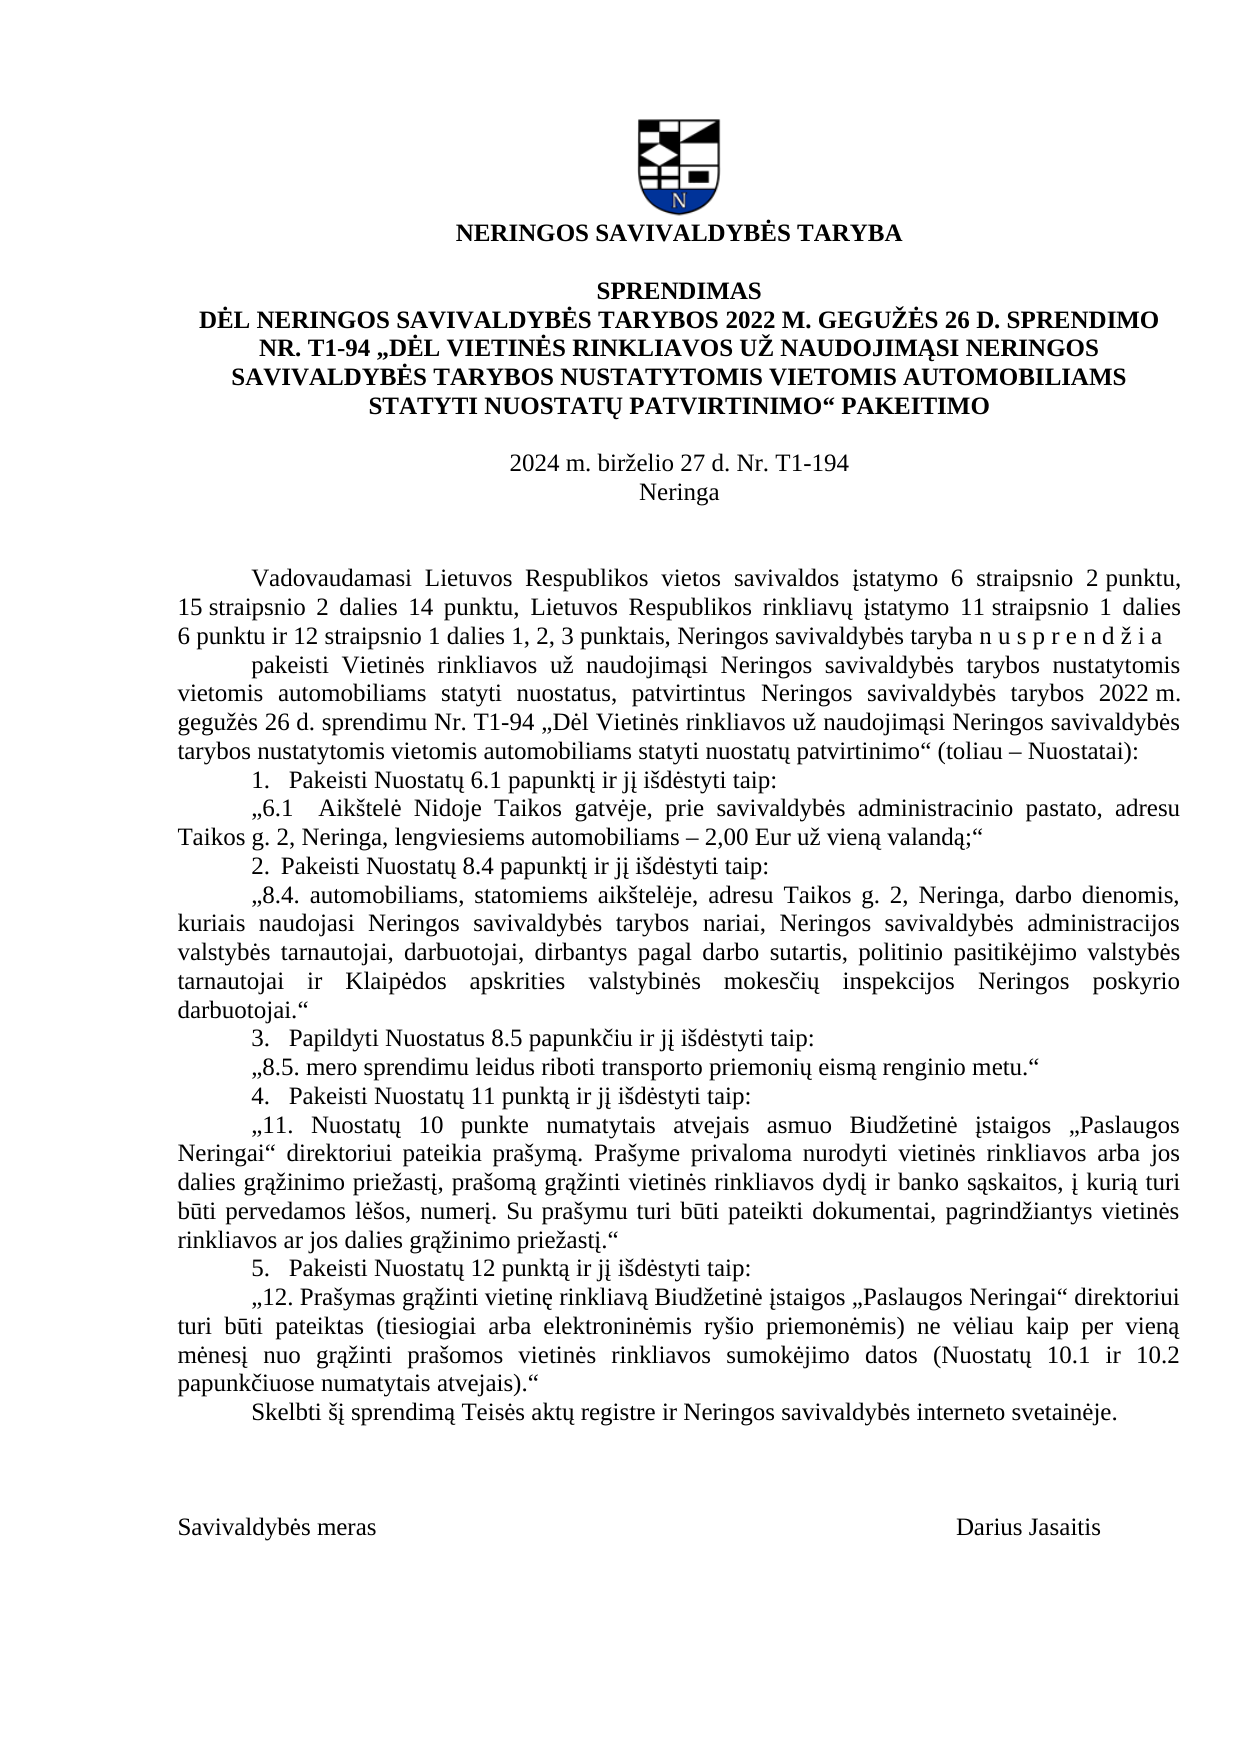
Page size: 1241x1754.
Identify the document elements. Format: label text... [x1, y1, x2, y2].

text Vadovaudamasi Lietuvos Respublikos vietos savivaldos įstatymo 6 straipsnio 2 punktu, 15 straipsnio 2 dalies 14 punktu, Lietuvos Respublikos rinkliavų įstatymo 11 straipsnio 1 dalies 6 punktu ir 12 straipsnio 1 dalies 1, 2, 3 punktais, Neringos savivaldybės taryba nusprendžia [177, 563, 1181, 650]
text Neringa [177, 477, 1181, 506]
text pakeisti Vietinės rinkliavos už naudojimąsi Neringos savivaldybės tarybos nustatytomis vietomis automobiliams statyti nuostatus, patvirtintus Neringos savivaldybės tarybos 2022 m. gegužės 26 d. sprendimu Nr. T1-94 „Dėl Vietinės rinkliavos už naudojimąsi Neringos savivaldybės tarybos nustatytomis vietomis automobiliams statyti nuostatų patvirtinimo“ (toliau – Nuostatai): [177, 650, 1181, 765]
text 2024 m. birželio 27 d. Nr. T1-194 [177, 448, 1181, 477]
text Skelbti šį sprendimą Teisės aktų registre ir Neringos savivaldybės interneto svetainėje. [177, 1397, 1181, 1426]
text 4. Pakeisti Nuostatų 11 punktą ir jį išdėstyti taip: [251, 1081, 1181, 1110]
text 2. Pakeisti Nuostatų 8.4 papunktį ir jį išdėstyti taip: [251, 851, 1181, 880]
text 5. Pakeisti Nuostatų 12 punktą ir jį išdėstyti taip: [251, 1253, 1181, 1282]
text SPRENDIMAS [177, 276, 1181, 305]
text „6.1 Aikštelė Nidoje Taikos gatvėje, prie savivaldybės administracinio pastato, adresu Taikos g. 2, Neringa, lengviesiems automobiliams – 2,00 Eur už vieną valandą;“ [177, 793, 1181, 851]
text „11. Nuostatų 10 punkte numatytais atvejais asmuo Biudžetinė įstaigos „Paslaugos Neringai“ direktoriui pateikia prašymą. Prašyme privaloma nurodyti vietinės rinkliavos arba jos dalies grąžinimo priežastį, prašomą grąžinti vietinės rinkliavos dydį ir banko sąskaitos, į kurią turi būti pervedamos lėšos, numerį. Su prašymu turi būti pateikti dokumentai, pagrindžiantys vietinės rinkliavos ar jos dalies grąžinimo priežastį.“ [177, 1110, 1181, 1253]
text 3. Papildyti Nuostatus 8.5 papunkčiu ir jį išdėstyti taip: [251, 1023, 1181, 1052]
text „8.4. automobiliams, statomiems aikštelėje, adresu Taikos g. 2, Neringa, darbo dienomis, kuriais naudojasi Neringos savivaldybės tarybos nariai, Neringos savivaldybės administracijos valstybės tarnautojai, darbuotojai, dirbantys pagal darbo sutartis, politinio pasitikėjimo valstybės tarnautojai ir Klaipėdos apskrities valstybinės mokesčių inspekcijos Neringos poskyrio darbuotojai.“ [177, 880, 1181, 1023]
text „12. Prašymas grąžinti vietinę rinkliavą Biudžetinė įstaigos „Paslaugos Neringai“ direktoriui turi būti pateiktas (tiesiogiai arba elektroninėmis ryšio priemonėmis) ne vėliau kaip per vieną mėnesį nuo grąžinti prašomos vietinės rinkliavos sumokėjimo datos (Nuostatų 10.1 ir 10.2 papunkčiuose numatytais atvejais).“ [177, 1282, 1181, 1397]
text „8.5. mero sprendimu leidus riboti transporto priemonių eismą renginio metu.“ [177, 1052, 1181, 1081]
text Savivaldybės meras Darius Jasaitis [177, 1512, 1181, 1541]
text DĖL NERINGOS SAVIVALDYBĖS TARYBOS 2022 M. GEGUŽĖS 26 D. SPRENDIMO NR. T1-94 „DĖL VIETINĖS RINKLIAVOS UŽ NAUDOJIMĄSI NERINGOS SAVIVALDYBĖS TARYBOS NUSTATYTOMIS VIETOMIS AUTOMOBILIAMS STATYTI NUOSTATŲ PATVIRTINIMO“ PAKEITIMO [177, 305, 1181, 420]
text 1. Pakeisti Nuostatų 6.1 papunktį ir jį išdėstyti taip: [251, 765, 1181, 793]
text NERINGOS SAVIVALDYBĖS TARYBA [177, 218, 1181, 247]
